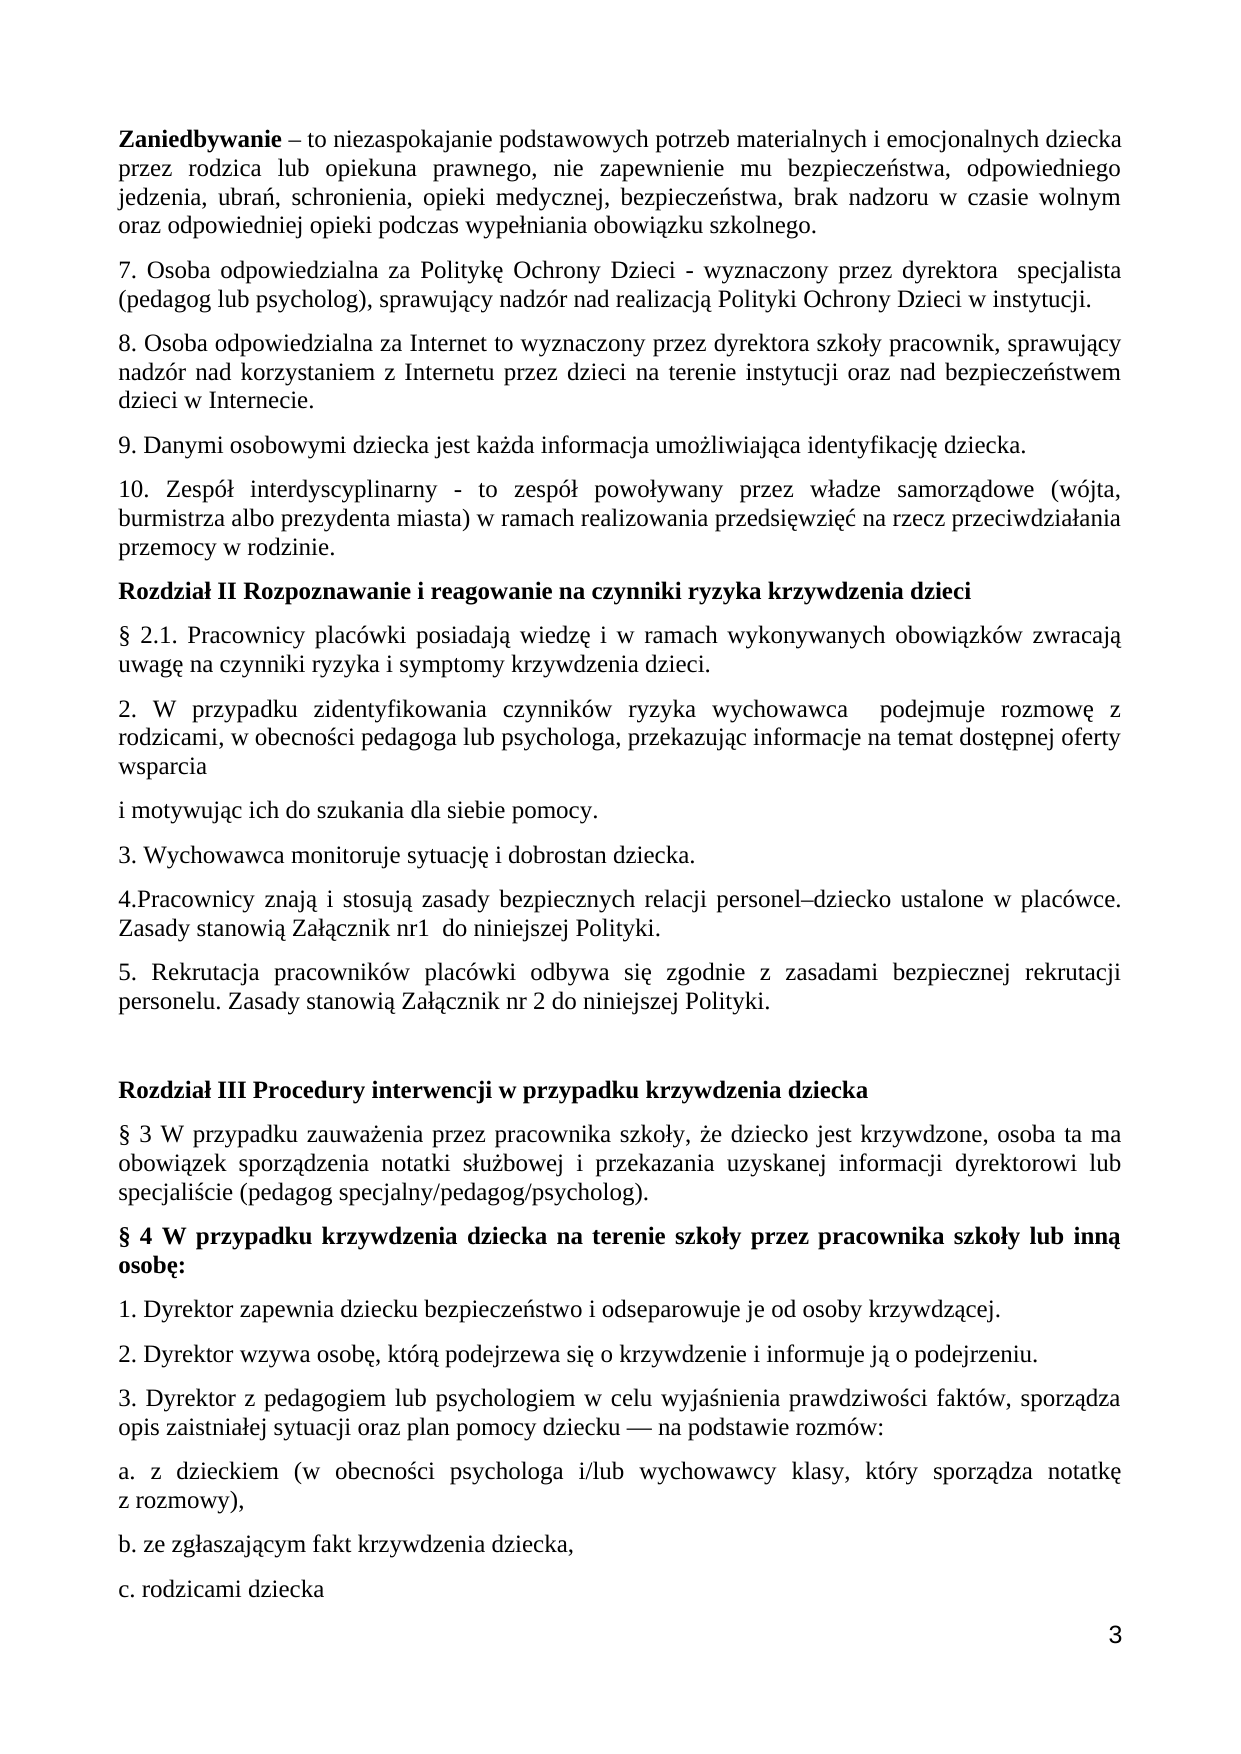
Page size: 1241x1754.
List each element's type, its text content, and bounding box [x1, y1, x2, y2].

text § 3 W przypadku zauważenia przez pracownika szkoły, że dziecko jest krzywdzone, osoba ta ma obowiązek sporządzenia notatki służbowej i przekazania uzyskanej informacji dyrektorowi lub specjaliście (pedagog specjalny/pedagog/psycholog). [118, 1119, 1122, 1206]
text Rozdział II Rozpoznawanie i reagowanie na czynniki ryzyka krzywdzenia dzieci [118, 576, 1122, 605]
text 5. Rekrutacja pracowników placówki odbywa się zgodnie z zasadami bezpiecznej rekrutacji personelu. Zasady stanowią Załącznik nr 2 do niniejszej Polityki. [118, 957, 1122, 1015]
text 8. Osoba odpowiedzialna za Internet to wyznaczony przez dyrektora szkoły pracownik, sprawujący nadzór nad korzystaniem z Internetu przez dzieci na terenie instytucji oraz nad bezpieczeństwem dzieci w Internecie. [118, 328, 1122, 414]
text c. rodzicami dziecka [118, 1574, 1122, 1602]
text 4.Pracownicy znają i stosują zasady bezpiecznych relacji personel–dziecko ustalone w placówce. Zasady stanowią Załącznik nr1 do niniejszej Polityki. [118, 884, 1122, 942]
text 10. Zespół interdyscyplinarny - to zespół powoływany przez władze samorządowe (wójta, burmistrza albo prezydenta miasta) w ramach realizowania przedsięwzięć na rzecz przeciwdziałania przemocy w rodzinie. [118, 474, 1122, 561]
text Zaniedbywanie – to niezaspokajanie podstawowych potrzeb materialnych i emocjonalnych dziecka przez rodzica lub opiekuna prawnego, nie zapewnienie mu bezpieczeństwa, odpowiedniego jedzenia, ubrań, schronienia, opieki medycznej, bezpieczeństwa, brak nadzoru w czasie wolnym oraz odpowiedniej opieki podczas wypełniania obowiązku szkolnego. [118, 124, 1122, 239]
text 3. Wychowawca monitoruje sytuację i dobrostan dziecka. [118, 840, 1122, 869]
text 3. Dyrektor z pedagogiem lub psychologiem w celu wyjaśnienia prawdziwości faktów, sporządza opis zaistniałej sytuacji oraz plan pomocy dziecku — na podstawie rozmów: [118, 1383, 1122, 1441]
text § 4 W przypadku krzywdzenia dziecka na terenie szkoły przez pracownika szkoły lub inną osobę: [118, 1221, 1122, 1279]
text 7. Osoba odpowiedzialna za Politykę Ochrony Dzieci - wyznaczony przez dyrektora specjalista (pedagog lub psycholog), sprawujący nadzór nad realizacją Polityki Ochrony Dzieci w instytucji. [118, 255, 1122, 312]
text 9. Danymi osobowymi dziecka jest każda informacja umożliwiająca identyfikację dziecka. [118, 430, 1122, 459]
text 2. W przypadku zidentyfikowania czynników ryzyka wychowawca podejmuje rozmowę z rodzicami, w obecności pedagoga lub psychologa, przekazując informacje na temat dostępnej oferty wsparcia [118, 694, 1122, 780]
text 2. Dyrektor wzywa osobę, którą podejrzewa się o krzywdzenie i informuje ją o podejrzeniu. [118, 1339, 1122, 1367]
text a. z dzieckiem (w obecności psychologa i/lub wychowawcy klasy, który sporządza notatkę z rozmowy), [118, 1456, 1122, 1514]
text Rozdział III Procedury interwencji w przypadku krzywdzenia dziecka [118, 1075, 1122, 1104]
text § 2.1. Pracownicy placówki posiadają wiedzę i w ramach wykonywanych obowiązków zwracają uwagę na czynniki ryzyka i symptomy krzywdzenia dzieci. [118, 621, 1122, 678]
text b. ze zgłaszającym fakt krzywdzenia dziecka, [118, 1529, 1122, 1558]
text 1. Dyrektor zapewnia dziecku bezpieczeństwo i odseparowuje je od osoby krzywdzącej. [118, 1294, 1122, 1323]
text i motywując ich do szukania dla siebie pomocy. [118, 796, 1122, 824]
